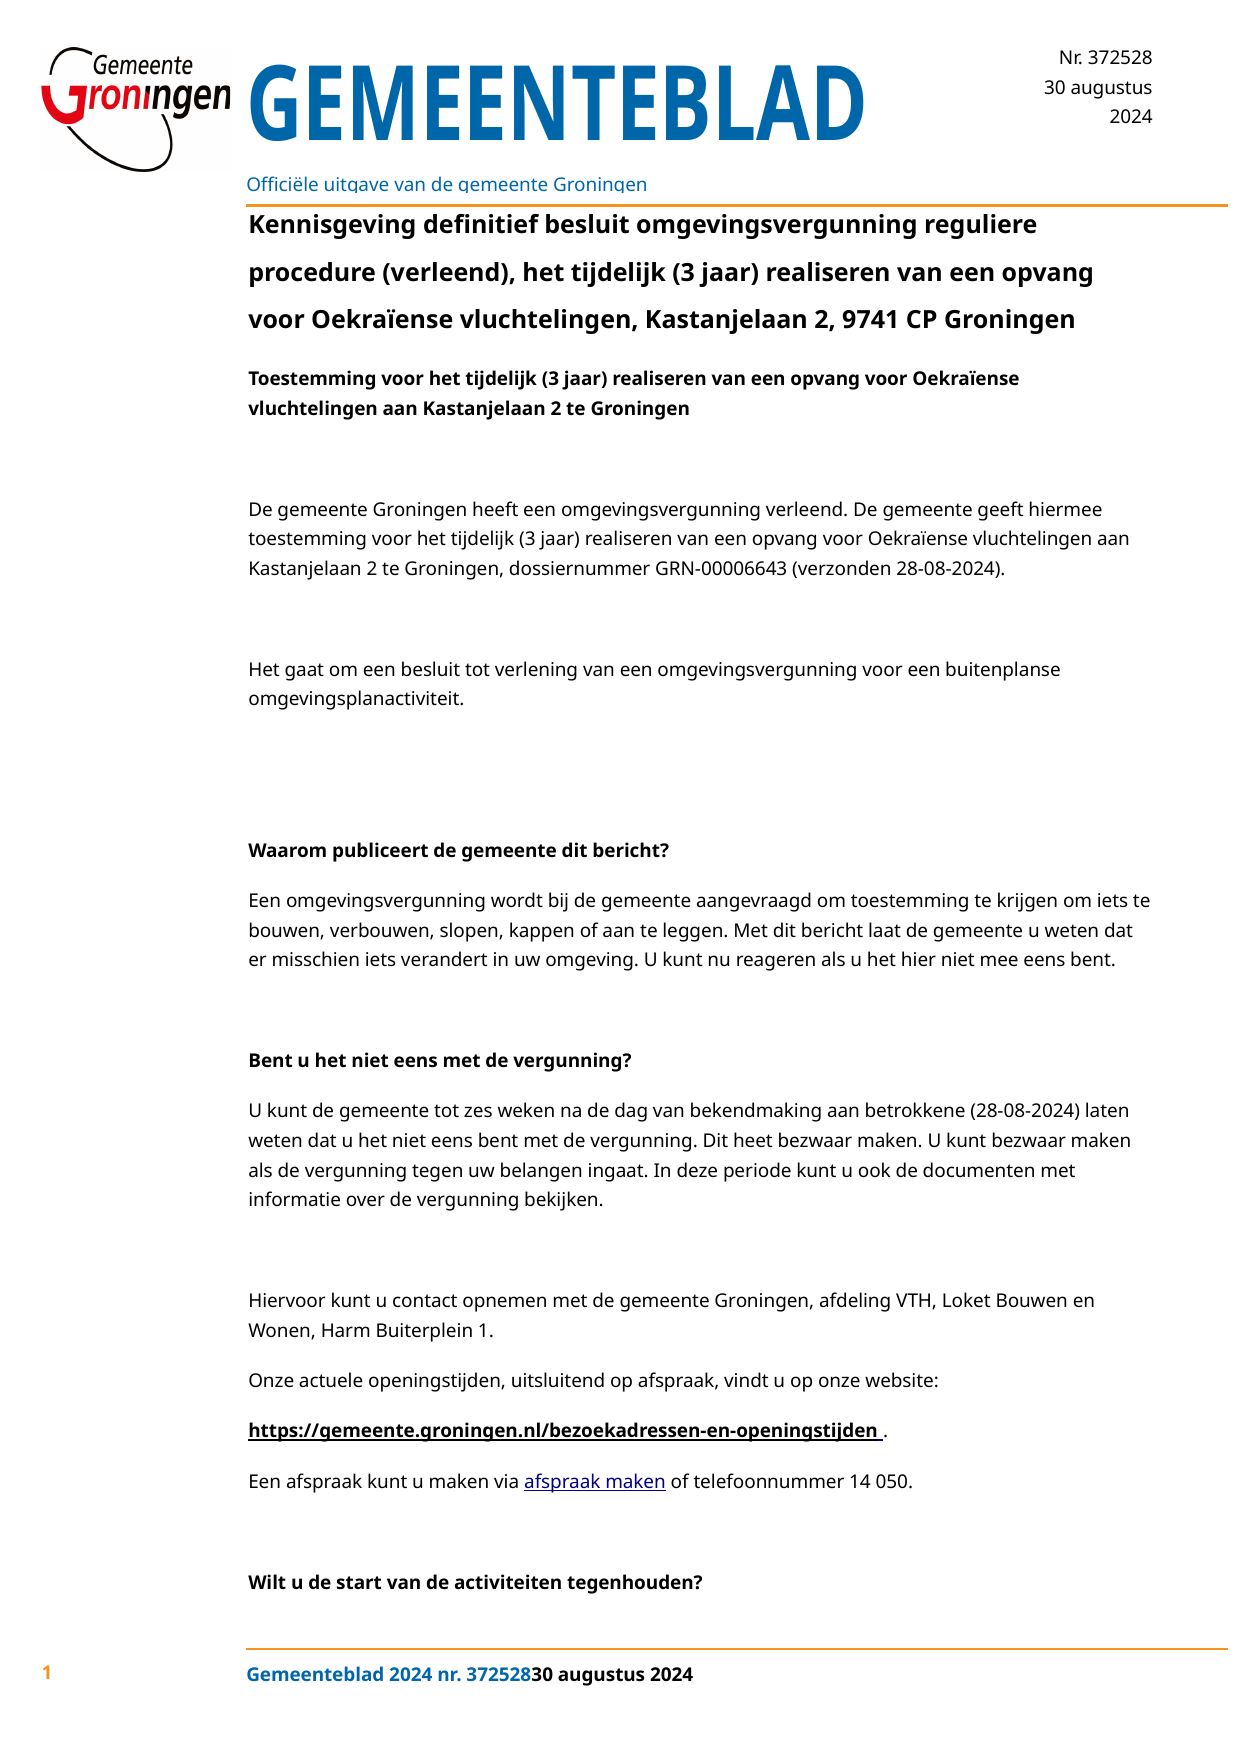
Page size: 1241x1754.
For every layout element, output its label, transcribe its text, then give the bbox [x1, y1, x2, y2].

text De gemeente Groningen heeft een omgevingsvergunning verleend. De gemeente geeft hiermee toestemming voor het tijdelijk (3 jaar) realiseren van een opvang voor Oekraïense vluchtelingen aan Kastanjelaan 2 te Groningen, dossiernummer GRN-00006643 (verzonden 28-08-2024). [248, 496, 1152, 581]
picture [41, 47, 231, 172]
text Toestemming voor het tijdelijk (3 jaar) realiseren van een opvang voor Oekraïense vluchtelingen aan Kastanjelaan 2 te Groningen [248, 366, 1152, 421]
text U kunt de gemeente tot zes weken na de dag van bekendmaking aan betrokkene (28-08-2024) laten weten dat u het niet eens bent met de vergunning. Dit heet bezwaar maken. U kunt bezwaar maken als de vergunning tegen uw belangen ingaat. In deze periode kunt u ook de documenten met informatie over de vergunning bekijken. [248, 1098, 1152, 1212]
text Kennisgeving definitief besluit omgevingsvergunning reguliere procedure (verleend), het tijdelijk (3 jaar) realiseren van een opvang voor Oekraïense vluchtelingen, Kastanjelaan 2, 9741 CP Groningen [248, 207, 1152, 336]
text Onze actuele openingstijden, uitsluitend op afspraak, vindt u op onze website: [248, 1367, 1152, 1393]
text Waarom publiceert de gemeente dit bericht? [248, 837, 1152, 862]
text Hiervoor kunt u contact opnemen met de gemeente Groningen, afdeling VTH, Loket Bouwen en Wonen, Harm Buiterplein 1. [248, 1287, 1152, 1342]
text Het gaat om een besluit tot verlening van een omgevingsvergunning voor een buitenplanse omgevingsplanactiviteit. [248, 656, 1152, 711]
text Wilt u de start van de activiteiten tegenhouden? [248, 1569, 1152, 1594]
text https://gemeente.groningen.nl/bezoekadressen-en-openingstijden . [248, 1418, 1152, 1443]
text Een omgevingsvergunning wordt bij de gemeente aangevraagd om toestemming te krijgen om iets te bouwen, verbouwen, slopen, kappen of aan te leggen. Met dit bericht laat de gemeente u weten dat er misschien iets verandert in uw omgeving. U kunt nu reageren als u het hier niet mee eens bent. [248, 887, 1152, 972]
text Bent u het niet eens met de vergunning? [248, 1047, 1152, 1073]
text Een afspraak kunt u maken via afspraak maken of telefoonnummer 14 050. [248, 1468, 1152, 1494]
